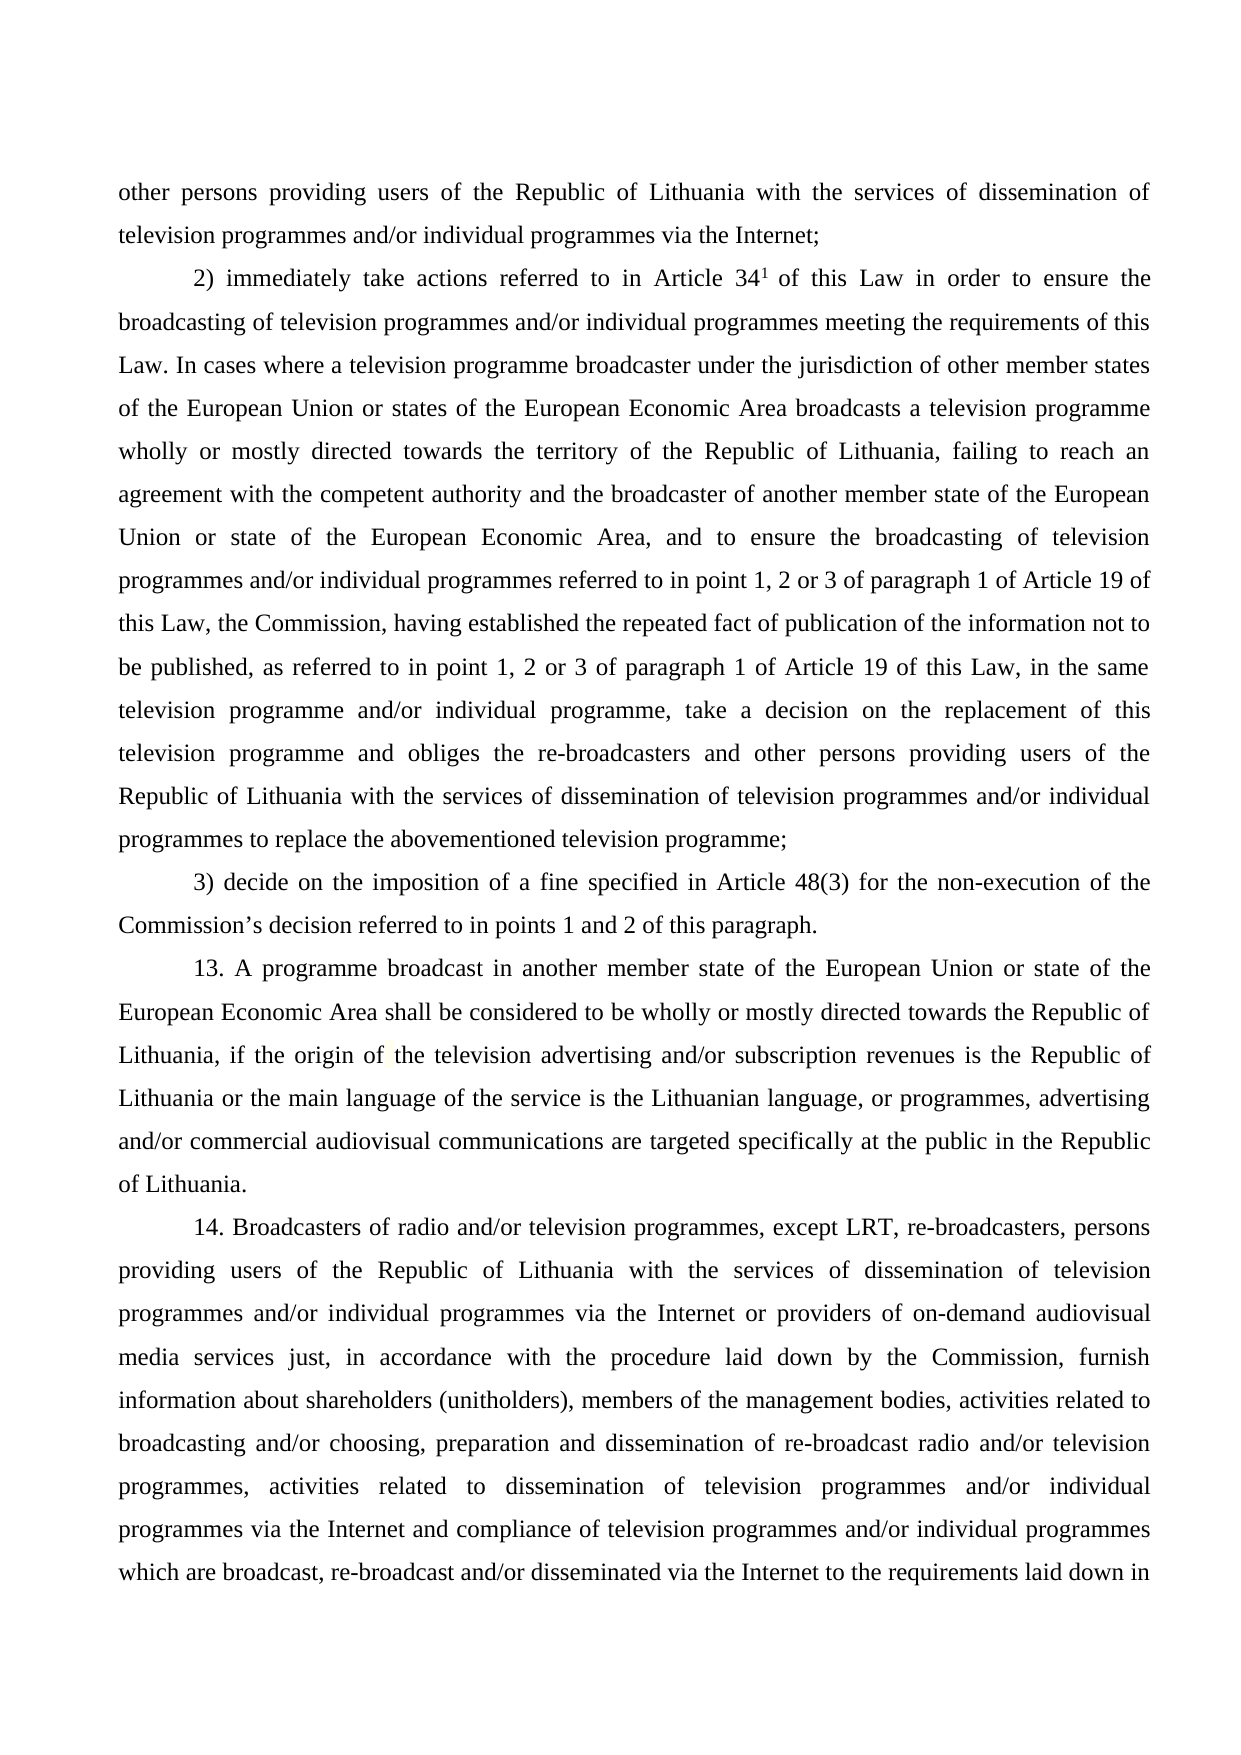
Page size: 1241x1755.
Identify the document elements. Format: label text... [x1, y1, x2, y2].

text 2) immediately take actions referred to in Article 341 of this Law in order to ensure the broadcasting of television programmes and/or individual programmes meeting the requirements of this Law. In cases where a television programme broadcaster under the jurisdiction of other member states of the European Union or states of the European Economic Area broadcasts a television programme wholly or mostly directed towards the territory of the Republic of Lithuania, failing to reach an agreement with the competent authority and the broadcaster of another member state of the European Union or state of the European Economic Area, and to ensure the broadcasting of television programmes and/or individual programmes referred to in point 1, 2 or 3 of paragraph 1 of Article 19 of this Law, the Commission, having established the repeated fact of publication of the information not to be published, as referred to in point 1, 2 or 3 of paragraph 1 of Article 19 of this Law, in the same television programme and/or individual programme, take a decision on the replacement of this television programme and obliges the re-broadcasters and other persons providing users of the Republic of Lithuania with the services of dissemination of television programmes and/or individual programmes to replace the abovementioned television programme; [118, 263, 1152, 853]
text 14. Broadcasters of radio and/or television programmes, except LRT, re-broadcasters, persons providing users of the Republic of Lithuania with the services of dissemination of television programmes and/or individual programmes via the Internet or providers of on-demand audiovisual media services just, in accordance with the procedure laid down by the Commission, furnish information about shareholders (unitholders), members of the management bodies, activities related to broadcasting and/or choosing, preparation and dissemination of re-broadcast radio and/or television programmes, activities related to dissemination of television programmes and/or individual programmes via the Internet and compliance of television programmes and/or individual programmes which are broadcast, re-broadcast and/or disseminated via the Internet to the requirements laid down in [118, 1212, 1152, 1586]
text 13. A programme broadcast in another member state of the European Union or state of the European Economic Area shall be considered to be wholly or mostly directed towards the Republic of Lithuania, if the origin of the television advertising and/or subscription revenues is the Republic of Lithuania or the main language of the service is the Lithuanian language, or programmes, advertising and/or commercial audiovisual communications are targeted specifically at the public in the Republic of Lithuania. [118, 953, 1152, 1198]
text other persons providing users of the Republic of Lithuania with the services of dissemination of television programmes and/or individual programmes via the Internet; [118, 177, 1152, 249]
text 3) decide on the imposition of a fine specified in Article 48(3) for the non-execution of the Commission’s decision referred to in points 1 and 2 of this paragraph. [118, 867, 1152, 939]
